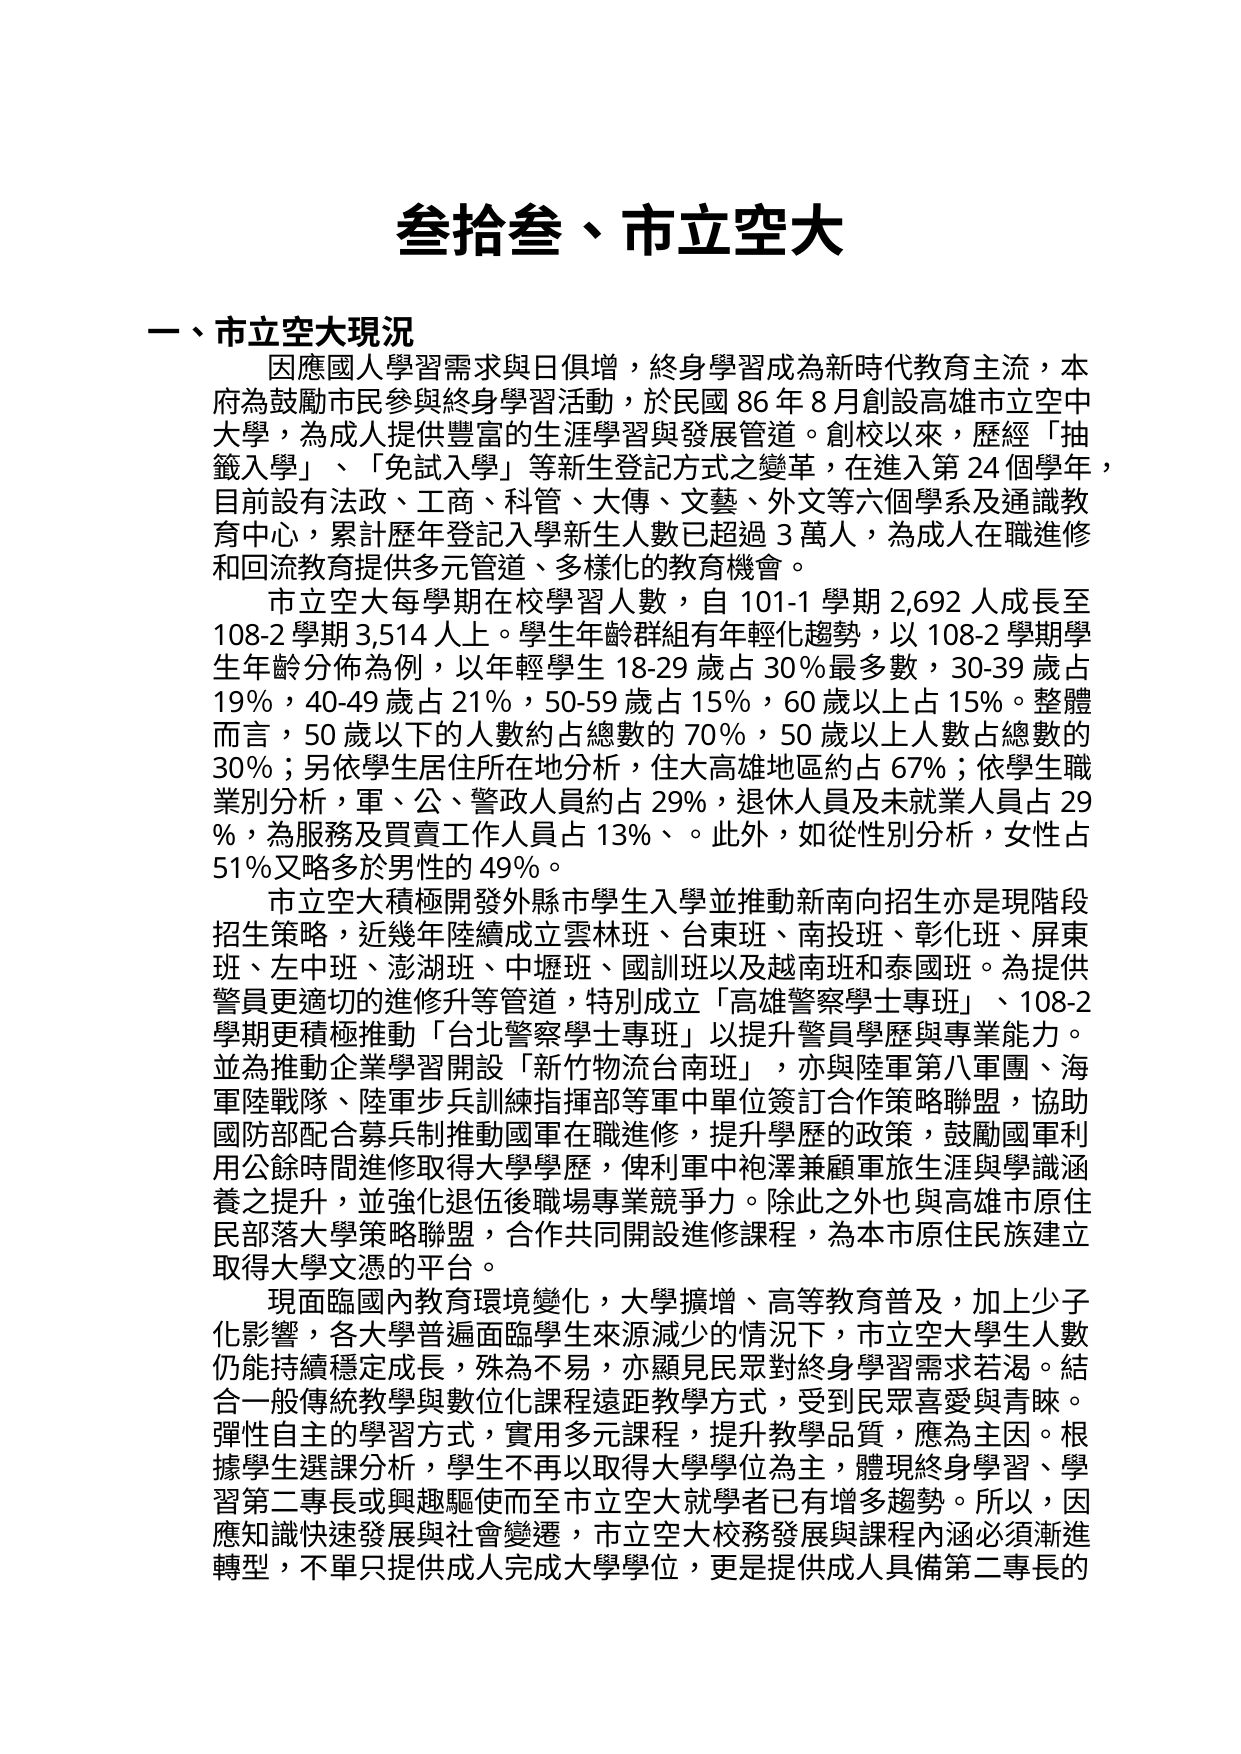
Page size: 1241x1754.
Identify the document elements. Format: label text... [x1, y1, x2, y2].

text 市立空大積極開發外縣市學生入學並推動新南向招生亦是現階段招生策略，近幾年陸續成立雲林班、台東班、南投班、彰化班、屏東班、左中班、澎湖班、中壢班、國訓班以及越南班和泰國班。為提供警員更適切的進修升等管道，特別成立「高雄警察學士專班」、108-2學期更積極推動「台北警察學士專班」以提升警員學歷與專業能力。並為推動企業學習開設「新竹物流台南班」，亦與陸軍第八軍團、海軍陸戰隊、陸軍步兵訓練指揮部等軍中單位簽訂合作策略聯盟，協助國防部配合募兵制推動國軍在職進修，提升學歷的政策，鼓勵國軍利用公餘時間進修取得大學學歷，俾利軍中袍澤兼顧軍旅生涯與學識涵養之提升，並強化退伍後職場專業競爭力。除此之外也與高雄市原住民部落大學策略聯盟，合作共同開設進修課程，為本市原住民族建立取得大學文憑的平台。 [212, 885, 1092, 1285]
text 市立空大每學期在校學習人數，自101-1學期2,692人成長至108-2學期3,514人上。學生年齡群組有年輕化趨勢，以108-2學期學生年齡分佈為例，以年輕學生18-29歲占30％最多數，30-39歲占19％，40-49歲占21％，50-59歲占15％，60歲以上占15%。整體而言，50歲以下的人數約占總數的70％，50歲以上人數占總數的30％；另依學生居住所在地分析，住大高雄地區約占67%；依學生職業別分析，軍、公、警政人員約占29%，退休人員及未就業人員占29 %，為服務及買賣工作人員占13%、。此外，如從性別分析，女性占51％又略多於男性的49％。 [212, 585, 1092, 885]
text 叁拾叁、市立空大 [148, 164, 1092, 277]
text 一、市立空大現況 [148, 314, 1092, 352]
text 現面臨國內教育環境變化，大學擴增、高等教育普及，加上少子化影響，各大學普遍面臨學生來源減少的情況下，市立空大學生人數仍能持續穩定成長，殊為不易，亦顯見民眾對終身學習需求若渴。結合一般傳統教學與數位化課程遠距教學方式，受到民眾喜愛與青睞。彈性自主的學習方式，實用多元課程，提升教學品質，應為主因。根據學生選課分析，學生不再以取得大學學位為主，體現終身學習、學習第二專長或興趣驅使而至市立空大就學者已有增多趨勢。所以，因應知識快速發展與社會變遷，市立空大校務發展與課程內涵必須漸進轉型，不單只提供成人完成大學學位，更是提供成人具備第二專長的 [212, 1285, 1092, 1585]
text 因應國人學習需求與日俱增，終身學習成為新時代教育主流，本府為鼓勵市民參與終身學習活動，於民國86年8月創設高雄市立空中大學，為成人提供豐富的生涯學習與發展管道。創校以來，歷經「抽籤入學」、「免試入學」等新生登記方式之變革，在進入第24個學年，目前設有法政、工商、科管、大傳、文藝、外文等六個學系及通識教育中心，累計歷年登記入學新生人數已超過3萬人，為成人在職進修和回流教育提供多元管道、多樣化的教育機會。 [212, 352, 1092, 585]
